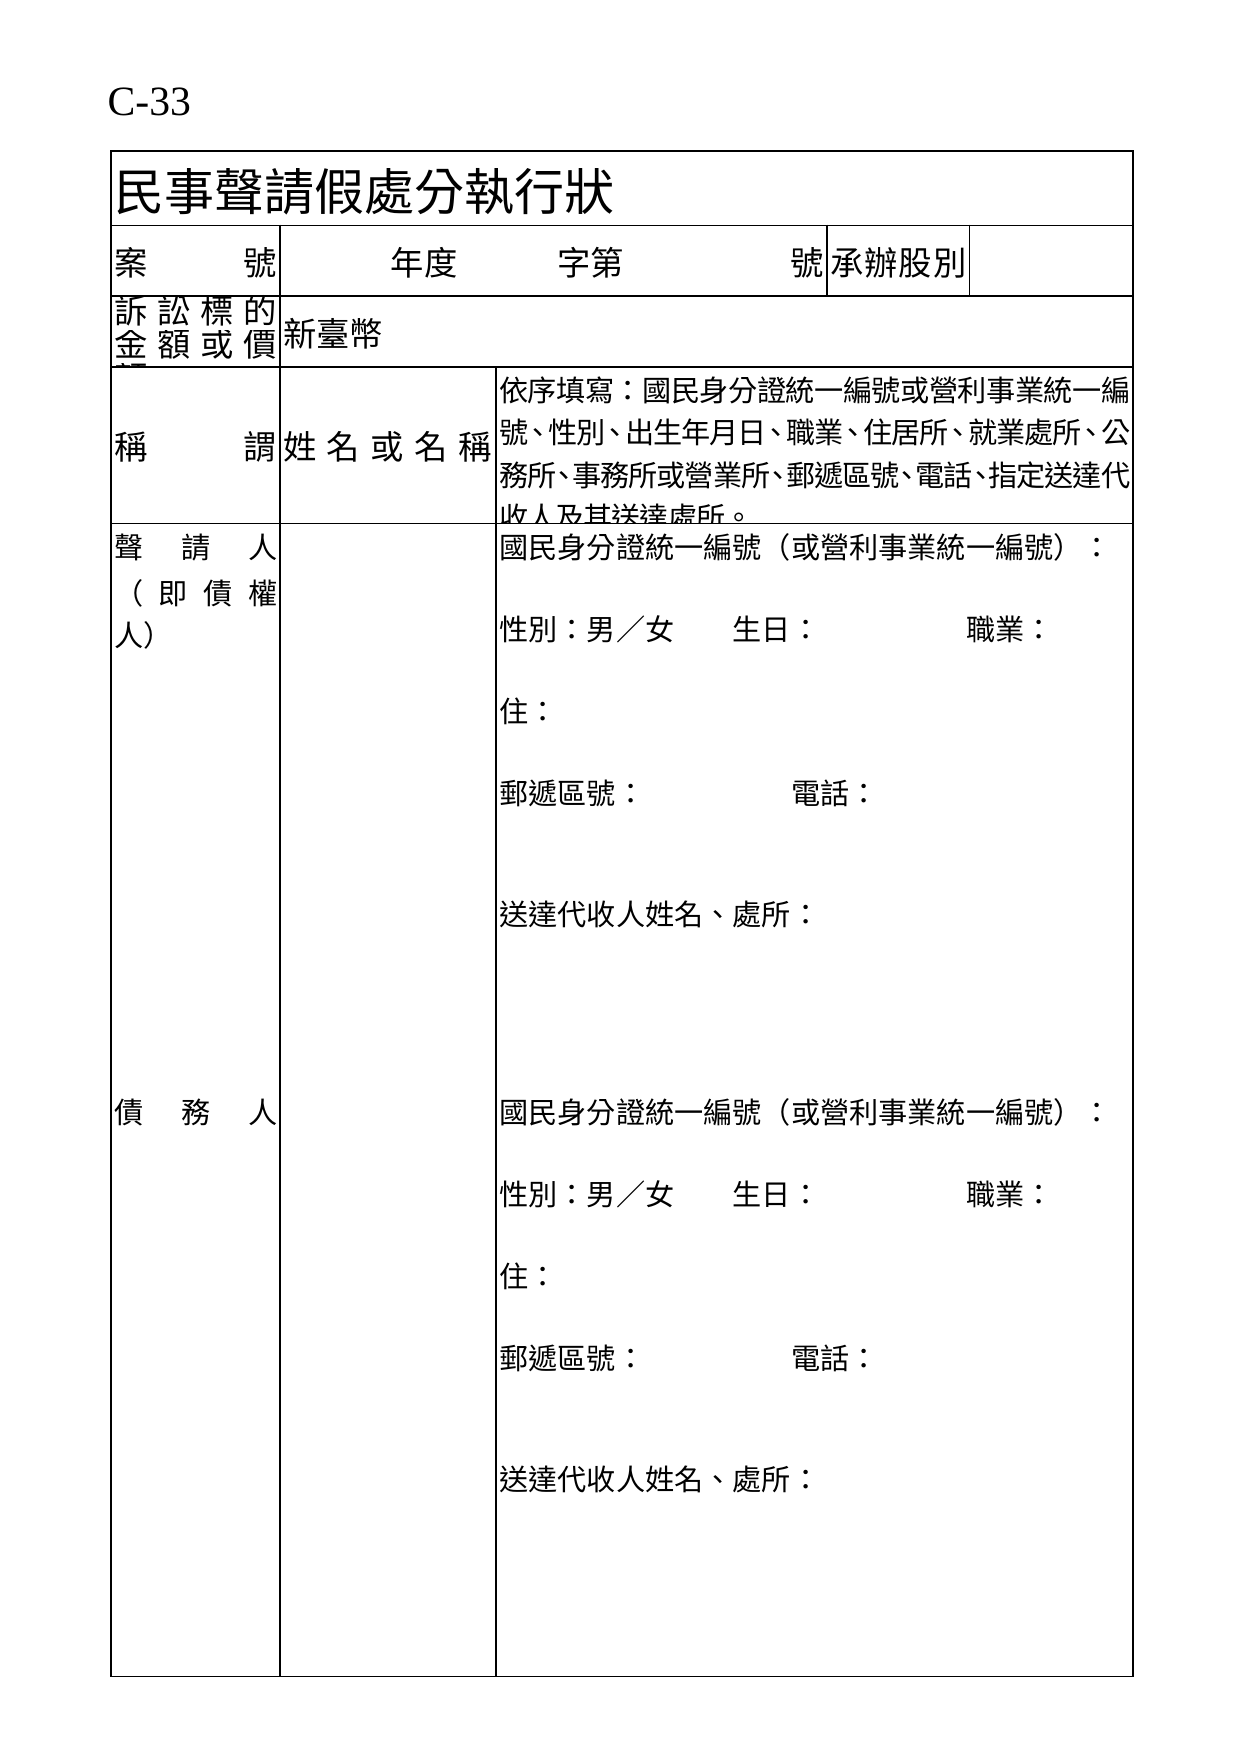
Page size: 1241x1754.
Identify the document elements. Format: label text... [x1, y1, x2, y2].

table_cell 依序填寫：國民身分證統一編號或營利事業統一編號、性別、出生年月日、職業、住居所、就業處所、公務所、事務所或營業所、郵遞區號、電話、指定送達代收人及其送達處所。 [497, 368, 1132, 523]
table_cell 訴訟標的 金額或價額 [112, 297, 279, 366]
table_header 民事聲請假處分執行狀 [112, 152, 1132, 224]
table_cell 債務人 [112, 1089, 279, 1676]
table_cell 新臺幣 [281, 297, 1132, 366]
table_cell 稱謂 [112, 368, 279, 523]
table_cell 聲請人 （即債權人） [112, 524, 279, 1089]
table_cell 國民身分證統一編號（或營利事業統一編號）： 性別：男／女 生日： 職業： 住： 郵遞區號： 電話： 送達代收人姓名、處所： [497, 524, 1132, 1089]
table_cell [970, 226, 1132, 295]
table_header 民事聲請假處分執行狀 [92, 57, 315, 143]
table_cell 年度 字第 號 [281, 226, 826, 295]
table_cell 姓名或名稱 [281, 368, 495, 523]
table_cell [281, 1089, 495, 1676]
table_cell 承辦股別 [828, 226, 969, 295]
table_cell 國民身分證統一編號（或營利事業統一編號）： 性別：男／女 生日： 職業： 住： 郵遞區號： 電話： 送達代收人姓名、處所： [497, 1089, 1132, 1676]
table_cell 案號 [112, 226, 279, 295]
table_cell [281, 524, 495, 1089]
